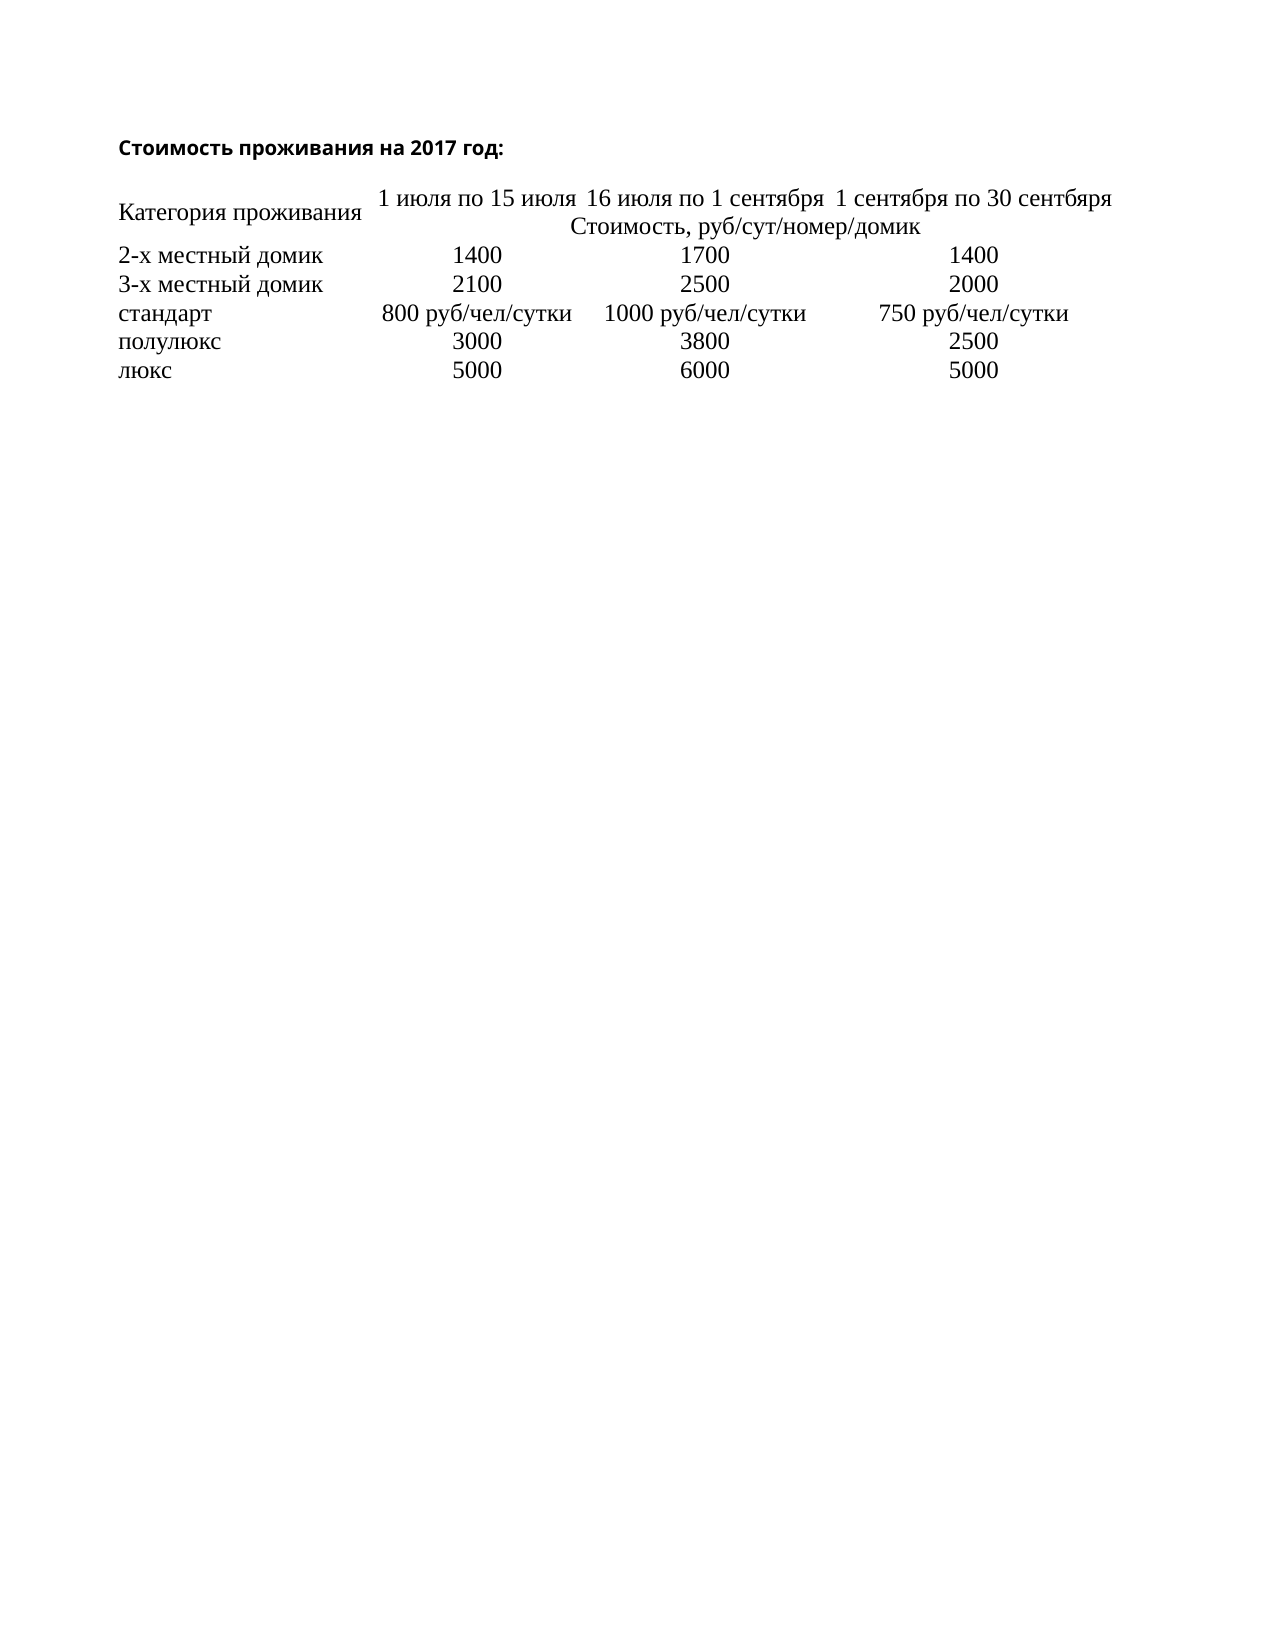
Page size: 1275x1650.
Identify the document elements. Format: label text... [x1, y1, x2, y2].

table_cell 1000 руб/чел/сутки [581, 298, 829, 326]
table_header 16 июля по 1 сентября [581, 183, 829, 211]
table_cell 2100 [373, 269, 581, 298]
table_cell 3-х местный домик [118, 269, 373, 298]
table_cell 6000 [581, 355, 829, 384]
table_cell 750 руб/чел/сутки [829, 298, 1118, 326]
table_cell стандарт [118, 298, 373, 326]
table_cell 5000 [373, 355, 581, 384]
table_header Категория проживания [118, 183, 373, 240]
table_cell 3800 [581, 326, 829, 355]
table_cell 2-х местный домик [118, 240, 373, 269]
table_cell 2500 [829, 326, 1118, 355]
table_cell 3000 [373, 326, 581, 355]
table_cell 2500 [581, 269, 829, 298]
table_cell люкс [118, 355, 373, 384]
table_cell 1700 [581, 240, 829, 269]
table_cell 800 руб/чел/сутки [373, 298, 581, 326]
table_cell 5000 [829, 355, 1118, 384]
table_header 1 сентября по 30 сентбяря [829, 183, 1118, 211]
table_cell 1400 [829, 240, 1118, 269]
table_cell Стоимость, руб/сут/номер/домик [373, 211, 1118, 240]
table_cell 1400 [373, 240, 581, 269]
text Стоимость проживания на 2017 год: [118, 134, 1157, 161]
table_cell 2000 [829, 269, 1118, 298]
table_header 1 июля по 15 июля [373, 183, 581, 211]
table_cell полулюкс [118, 326, 373, 355]
